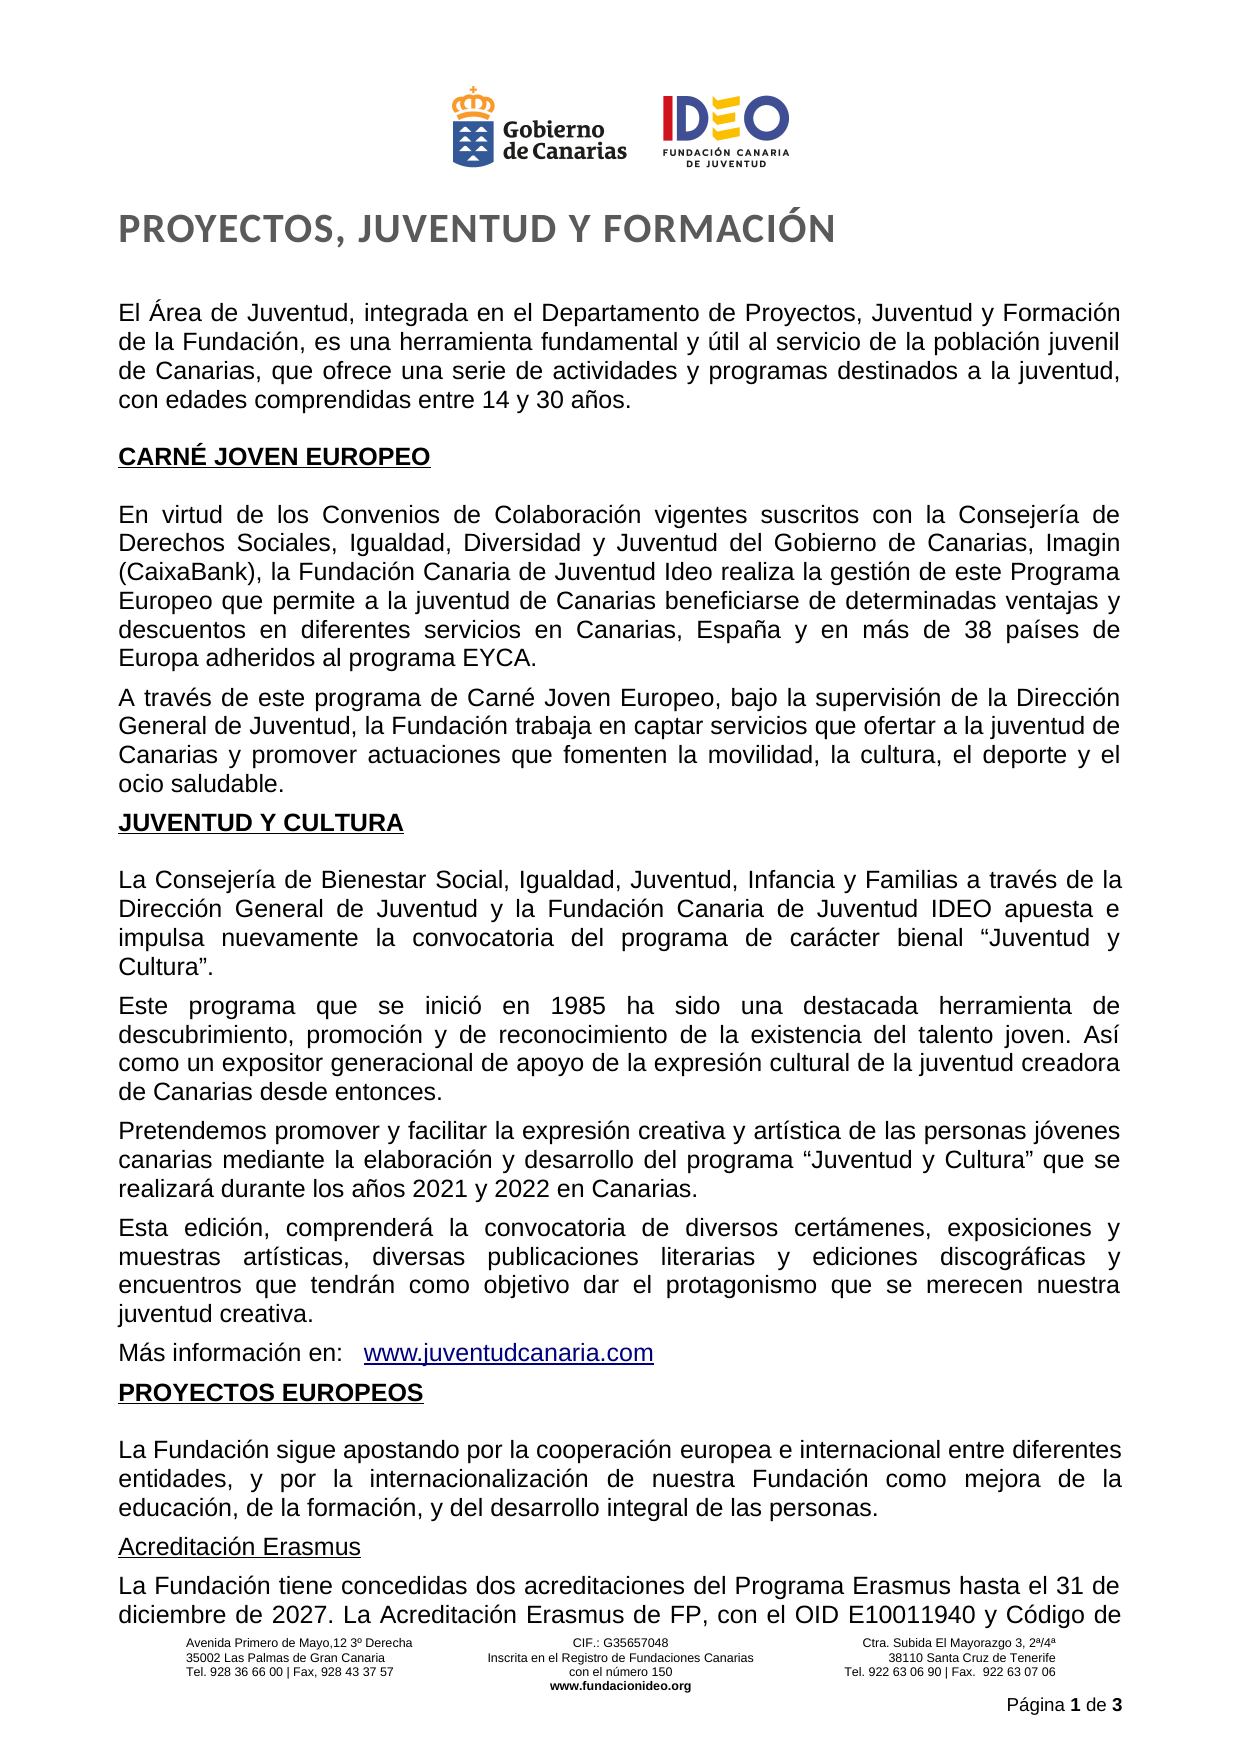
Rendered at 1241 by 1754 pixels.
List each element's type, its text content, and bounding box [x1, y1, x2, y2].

text En virtud de los Convenios de Colaboración vigentes suscritos con la Consejería de Derechos Sociales, Igualdad, Diversidad y Juventud del Gobierno de Canarias, Imagin (CaixaBank), la Fundación Canaria de Juventud Ideo realiza la gestión de este Programa Europeo que permite a la juventud de Canarias beneficiarse de determinadas ventajas y descuentos en diferentes servicios en Canarias, España y en más de 38 países de Europa adheridos al programa EYCA. [118, 499, 1122, 672]
text Este programa que se inició en 1985 ha sido una destacada herramienta de descubrimiento, promoción y de reconocimiento de la existencia del talento joven. Así como un expositor generacional de apoyo de la expresión cultural de la juventud creadora de Canarias desde entonces. [118, 991, 1122, 1106]
text PROYECTOS, JUVENTUD Y FORMACIÓN [118, 202, 1122, 253]
text La Fundación sigue apostando por la cooperación europea e internacional entre diferentes entidades, y por la internacionalización de nuestra Fundación como mejora de la educación, de la formación, y del desarrollo integral de las personas. [118, 1435, 1122, 1521]
subtitle Acreditación Erasmus [118, 1532, 1122, 1561]
text CARNÉ JOVEN EUROPEO [118, 442, 1122, 471]
text Esta edición, comprenderá la convocatoria de diversos certámenes, exposiciones y muestras artísticas, diversas publicaciones literarias y ediciones discográficas y encuentros que tendrán como objetivo dar el protagonismo que se merecen nuestra juventud creativa. [118, 1213, 1122, 1328]
text A través de este programa de Carné Joven Europeo, bajo la supervisión de la Dirección General de Juventud, la Fundación trabaja en captar servicios que ofertar a la juventud de Canarias y promover actuaciones que fomenten la movilidad, la cultura, el deporte y el ocio saludable. [118, 682, 1122, 797]
text Pretendemos promover y facilitar la expresión creativa y artística de las personas jóvenes canarias mediante la elaboración y desarrollo del programa “Juventud y Cultura” que se realizará durante los años 2021 y 2022 en Canarias. [118, 1116, 1122, 1202]
text La Consejería de Bienestar Social, Igualdad, Juventud, Infancia y Familias a través de la Dirección General de Juventud y la Fundación Canaria de Juventud IDEO apuesta e impulsa nuevamente la convocatoria del programa de carácter bienal “Juventud y Cultura”. [118, 865, 1122, 980]
text El Área de Juventud, integrada en el Departamento de Proyectos, Juventud y Formación de la Fundación, es una herramienta fundamental y útil al servicio de la población juvenil de Canarias, que ofrece una serie de actividades y programas destinados a la juventud, con edades comprendidas entre 14 y 30 años. [118, 298, 1122, 413]
text PROYECTOS EUROPEOS [118, 1378, 1122, 1406]
text JUVENTUD Y CULTURA [118, 808, 1122, 837]
text Más información en: www.juventudcanaria.com [118, 1338, 1122, 1367]
text La Fundación tiene concedidas dos acreditaciones del Programa Erasmus hasta el 31 de diciembre de 2027. La Acreditación Erasmus de FP, con el OID E10011940 y Código de [118, 1571, 1122, 1628]
